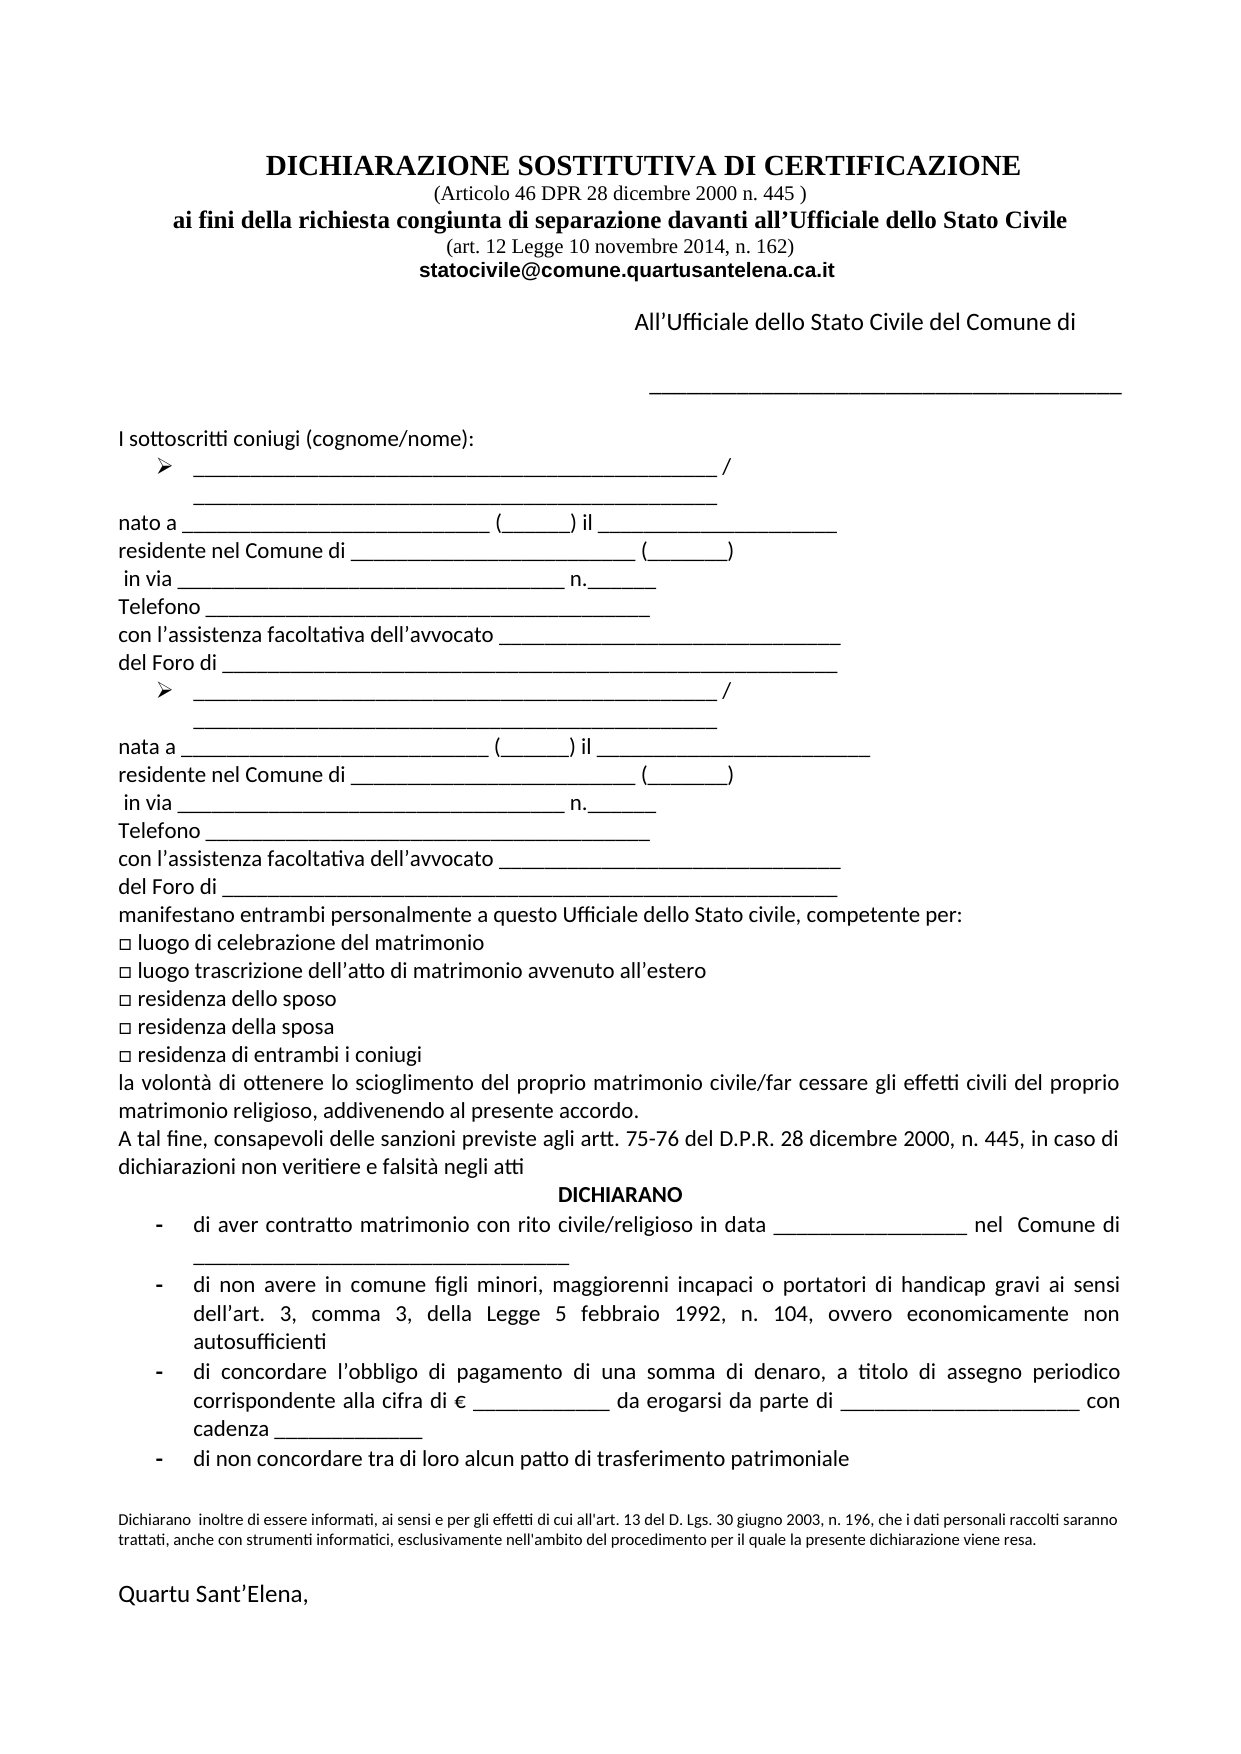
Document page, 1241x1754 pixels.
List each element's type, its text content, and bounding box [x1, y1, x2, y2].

text statocivile@comune.quartusantelena.ca.it [413, 258, 1122, 282]
text □ luogo di celebrazione del matrimonio [118, 928, 1122, 956]
list ______________________________________________ / ______________________________________________ [156, 676, 1122, 732]
text Telefono _______________________________________ [118, 592, 1122, 620]
text ______________________________________ [118, 367, 1122, 397]
text Dichiarano inoltre di essere informati, ai sensi e per gli effetti di cui all'art. 13 del D. Lgs. 30 giugno 2003, n. 196, che i dati personali raccolti saranno trattati, anche con strumenti informatici, esclusivamente nell'ambito del procedimento per il quale la presente dichiarazione viene resa. [118, 1509, 1122, 1550]
text ai fini della richiesta congiunta di separazione davanti all’Ufficiale dello Stato Civile [118, 205, 1122, 234]
text residente nel Comune di _________________________ (_______) [118, 760, 1122, 788]
text ______________________________________________ [193, 480, 1122, 508]
text DICHIARANO [118, 1180, 1122, 1208]
text Quartu Sant’Elena, [118, 1578, 1122, 1609]
text DICHIARAZIONE SOSTITUTIVA DI CERTIFICAZIONE [192, 148, 1122, 181]
text I sottoscritti coniugi (cognome/nome): [118, 424, 1122, 452]
text del Foro di ______________________________________________________ [118, 872, 1122, 900]
text la volontà di ottenere lo scioglimento del proprio matrimonio civile/far cessare gli effetti civili del proprio matrimonio religioso, addivenendo al presente accordo. [118, 1068, 1122, 1124]
text in via __________________________________ n.______ [118, 788, 1122, 816]
text □ residenza dello sposo [118, 984, 1122, 1012]
text All’Ufficiale dello Stato Civile del Comune di [634, 306, 1122, 336]
text Telefono _______________________________________ [118, 816, 1122, 844]
text residente nel Comune di _________________________ (_______) [118, 536, 1122, 564]
text nato a ___________________________ (______) il _____________________ [118, 508, 1122, 536]
text □ luogo trascrizione dell’atto di matrimonio avvenuto all’estero [118, 956, 1122, 984]
text con l’assistenza facoltativa dell’avvocato ______________________________ [118, 844, 1122, 872]
list di concordare l’obbligo di pagamento di una somma di denaro, a titolo di assegno periodico corrispondente alla cifra di € ____________ da erogarsi da parte di _____________________ con cadenza _____________ [156, 1355, 1122, 1442]
text □ residenza di entrambi i coniugi [118, 1040, 1122, 1068]
list di aver contratto matrimonio con rito civile/religioso in data _________________ nel Comune di _________________________________ [156, 1208, 1122, 1268]
text con l’assistenza facoltativa dell’avvocato ______________________________ [118, 620, 1122, 648]
list di non avere in comune figli minori, maggiorenni incapaci o portatori di handicap gravi ai sensi dell’art. 3, comma 3, della Legge 5 febbraio 1992, n. 104, ovvero economicamente non autosufficienti [156, 1268, 1122, 1355]
text del Foro di ______________________________________________________ [118, 648, 1122, 676]
text □ residenza della sposa [118, 1012, 1122, 1040]
text manifestano entrambi personalmente a questo Ufficiale dello Stato civile, competente per: [118, 900, 1122, 928]
list ______________________________________________ / [156, 452, 1122, 480]
text in via __________________________________ n.______ [118, 564, 1122, 592]
text A tal fine, consapevoli delle sanzioni previste agli artt. 75-76 del D.P.R. 28 dicembre 2000, n. 445, in caso di dichiarazioni non veritiere e falsità negli atti [118, 1124, 1122, 1180]
list di non concordare tra di loro alcun patto di trasferimento patrimoniale [156, 1442, 1122, 1473]
text nata a ___________________________ (______) il ________________________ [118, 732, 1122, 760]
text (Articolo 46 DPR 28 dicembre 2000 n. 445 ) [118, 181, 1122, 205]
text (art. 12 Legge 10 novembre 2014, n. 162) [118, 234, 1122, 258]
